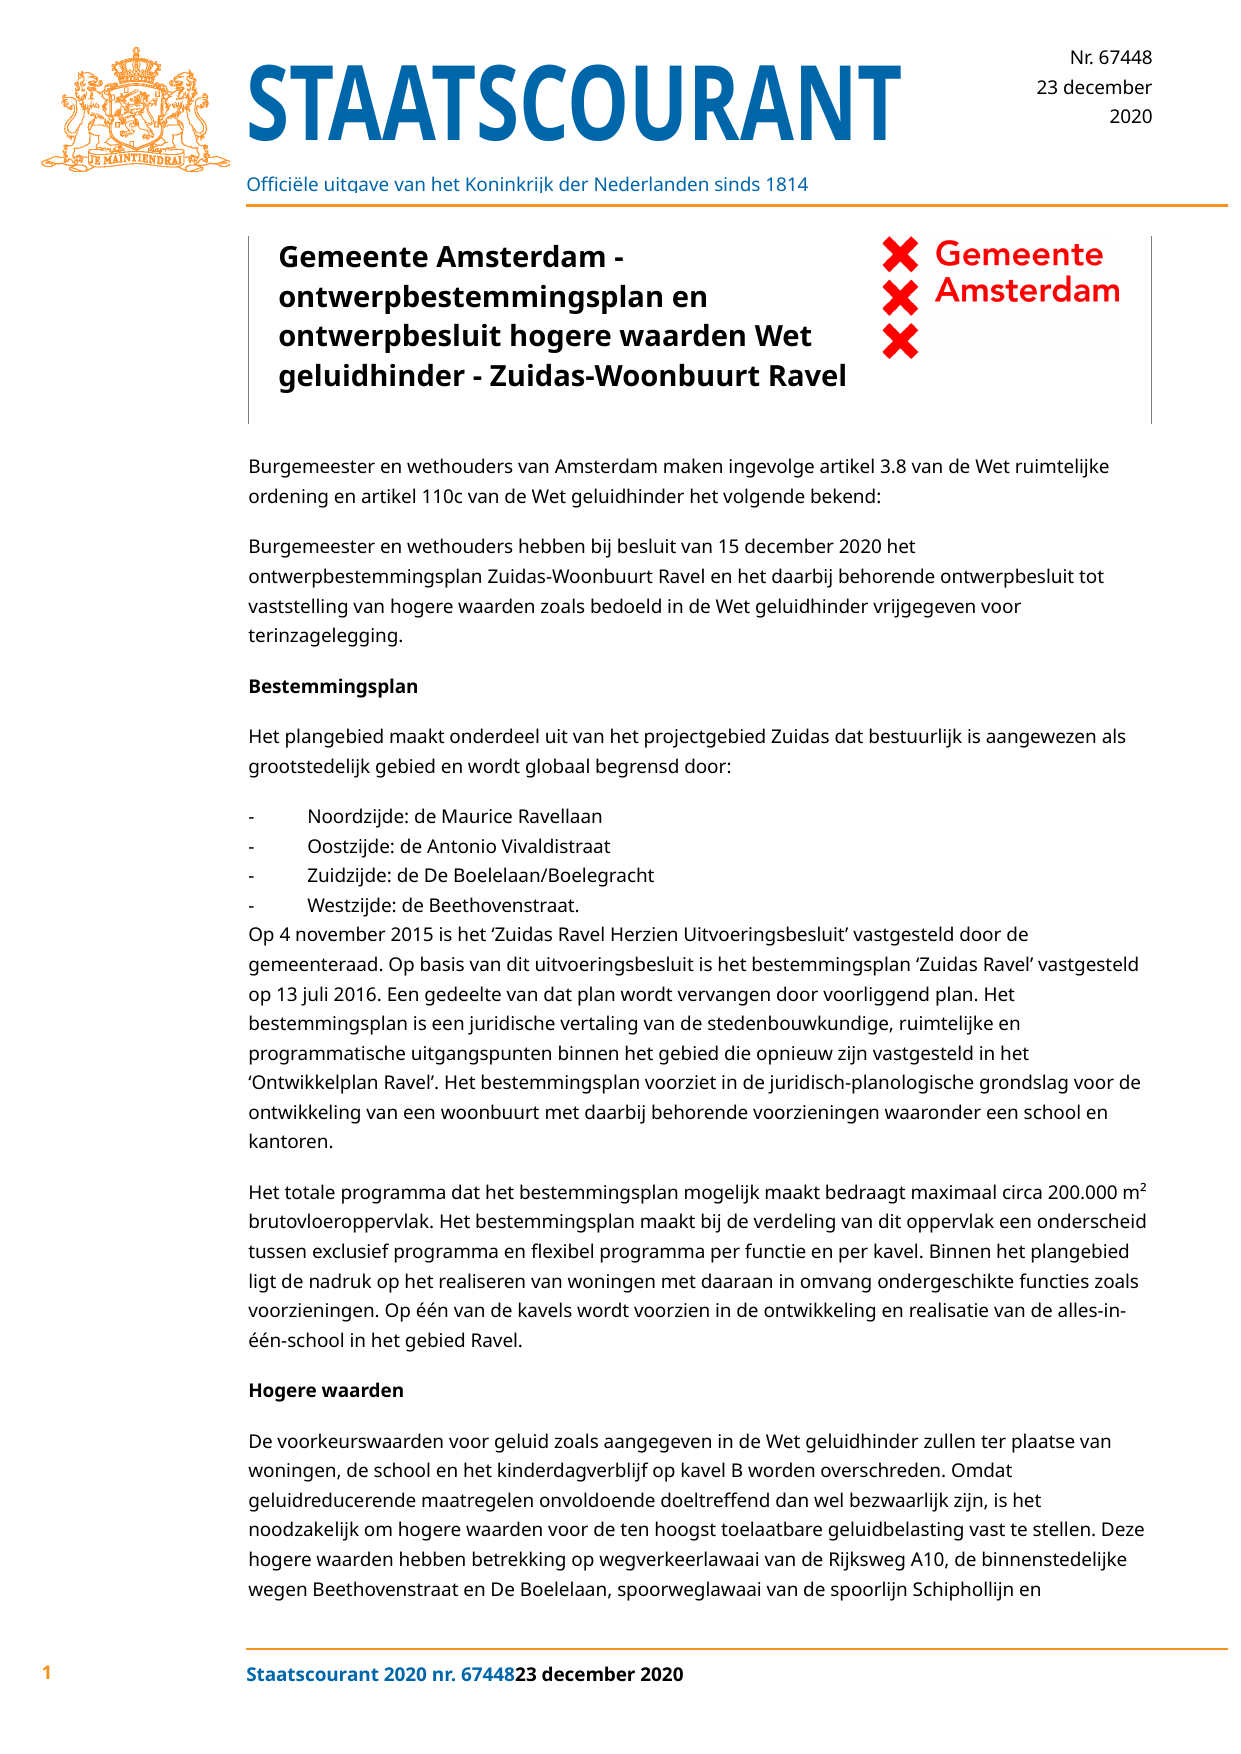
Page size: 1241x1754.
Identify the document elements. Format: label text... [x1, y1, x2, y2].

list Oostzijde: de Antonio Vivaldistraat [248, 833, 1152, 858]
text De voorkeurswaarden voor geluid zoals aangegeven in de Wet geluidhinder zullen ter plaatse van woningen, de school en het kinderdagverblijf op kavel B worden overschreden. Omdat geluidreducerende maatregelen onvoldoende doeltreffend dan wel bezwaarlijk zijn, is het noodzakelijk om hogere waarden voor de ten hoogst toelaatbare geluidbelasting vast te stellen. Deze hogere waarden hebben betrekking op wegverkeerlawaai van de Rijksweg A10, de binnenstedelijke wegen Beethovenstraat en De Boelelaan, spoorweglawaai van de spoorlijn Schiphollijn en [248, 1428, 1152, 1601]
list Westzijde: de Beethovenstraat. [248, 892, 1152, 918]
picture [882, 236, 1119, 359]
list Zuidzijde: de De Boelelaan/Boelegracht [248, 862, 1152, 888]
text Burgemeester en wethouders hebben bij besluit van 15 december 2020 het ontwerpbestemmingsplan Zuidas-Woonbuurt Ravel en het daarbij behorende ontwerpbesluit tot vaststelling van hogere waarden zoals bedoeld in de Wet geluidhinder vrijgegeven voor terinzagelegging. [248, 534, 1152, 648]
text Burgemeester en wethouders van Amsterdam maken ingevolge artikel 3.8 van de Wet ruimtelijke ordening en artikel 110c van de Wet geluidhinder het volgende bekend: [248, 454, 1152, 509]
text Bestemmingsplan [248, 673, 1152, 698]
table_header Gemeente Amsterdam - ontwerpbestemmingsplan en ontwerpbesluit hogere waarden Wet geluidhinder - Zuidas-Woonbuurt Ravel [249, 236, 850, 424]
text Hogere waarden [248, 1377, 1152, 1403]
table_header [850, 236, 1151, 424]
picture [41, 47, 231, 172]
list Noordzijde: de Maurice Ravellaan [248, 803, 1152, 829]
text Het totale programma dat het bestemmingsplan mogelijk maakt bedraagt maximaal circa 200.000 m² brutovloeroppervlak. Het bestemmingsplan maakt bij de verdeling van dit oppervlak een onderscheid tussen exclusief programma en flexibel programma per functie en per kavel. Binnen het plangebied ligt de nadruk op het realiseren van woningen met daaraan in omvang ondergeschikte functies zoals voorzieningen. Op één van de kavels wordt voorzien in de ontwikkeling en realisatie van de alles-in-één-school in het gebied Ravel. [248, 1179, 1152, 1353]
text Op 4 november 2015 is het ‘Zuidas Ravel Herzien Uitvoeringsbesluit’ vastgesteld door de gemeenteraad. Op basis van dit uitvoeringsbesluit is het bestemmingsplan ‘Zuidas Ravel’ vastgesteld op 13 juli 2016. Een gedeelte van dat plan wordt vervangen door voorliggend plan. Het bestemmingsplan is een juridische vertaling van de stedenbouwkundige, ruimtelijke en programmatische uitgangspunten binnen het gebied die opnieuw zijn vastgesteld in het ‘Ontwikkelplan Ravel’. Het bestemmingsplan voorziet in de juridisch-planologische grondslag voor de ontwikkeling van een woonbuurt met daarbij behorende voorzieningen waaronder een school en kantoren. [248, 922, 1152, 1154]
text Het plangebied maakt onderdeel uit van het projectgebied Zuidas dat bestuurlijk is aangewezen als grootstedelijk gebied en wordt globaal begrensd door: [248, 723, 1152, 778]
